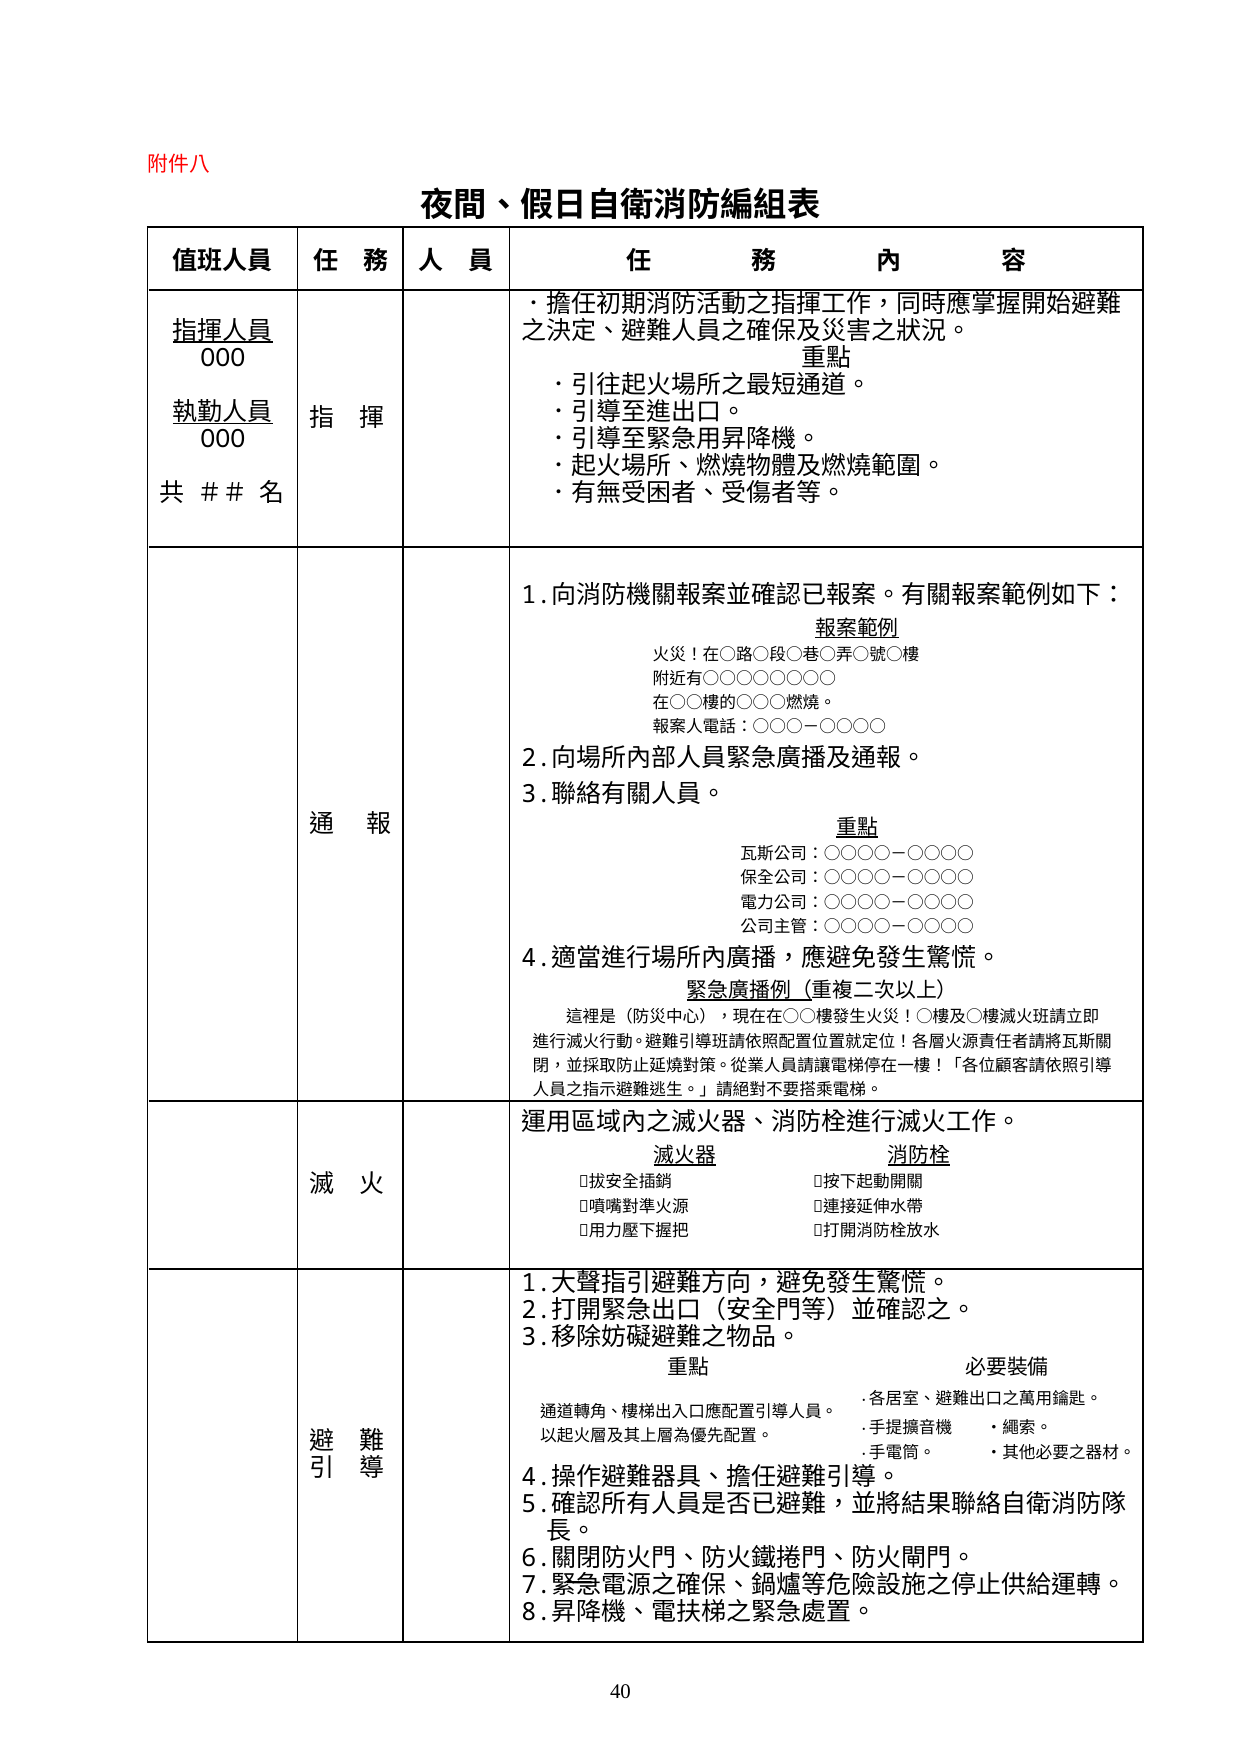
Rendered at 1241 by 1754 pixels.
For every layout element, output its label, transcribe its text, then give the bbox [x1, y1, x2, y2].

table_cell [148, 547, 297, 1100]
table_cell 1.大聲指引避難方向，避免發生驚慌。 2.打開緊急出口（安全門等）並確認之。 3.移除妨礙避難之物品。 4.操作避難器具、擔任避難引導。 5.確認所有人員是否已避難，並將結果聯絡自衛消防隊長。 6.關閉防火門、防火鐵捲門、防火閘門。 7.緊急電源之確保、鍋爐等危險設施之停止供給運轉。 8.昇降機、電扶梯之緊急處置。 [510, 1270, 1142, 1641]
table_cell [404, 1102, 509, 1268]
table_cell 按下起動開關 連接延伸水帶 打開消防栓放水 [802, 1168, 1036, 1241]
table_header 人 員 [404, 228, 509, 289]
table_cell [404, 1270, 509, 1641]
table_cell [404, 291, 509, 546]
text 夜間、假日自衛消防編組表 [148, 178, 1092, 226]
table_cell 指揮人員OOO 執勤人員 OOO 共 ＃＃ 名 [148, 290, 297, 546]
table_header 值班人員 [148, 228, 297, 289]
table_header 緊急廣播例（重複二次以上） 這裡是（防災中心），現在在○○樓發生火災！○樓及○樓滅火班請立即進行滅火行動。避難引導班請依照配置位置就定位！各層火源責任者請將瓦斯關閉，並採取防止延燒對策。從業人員請讓電梯停在一樓！「各位顧客請依照引導人員之指示避難逃生。」請絕對不要搭乘電梯。 [521, 973, 1123, 1100]
table_cell ‧各居室、避難出口之萬用鑰匙。 ‧手提擴音機 ‧繩索。 ‧手電筒。 ‧其他必要之器材。 [848, 1381, 1142, 1463]
table_cell 通道轉角、樓梯出入口應配置引導人員。 以起火層及其上層為優先配置。 [529, 1381, 847, 1463]
table_cell 指 揮 [298, 291, 402, 546]
table_cell [148, 1269, 297, 1641]
table_cell 運用區域內之滅火器、消防栓進行滅火工作。 [510, 1102, 1142, 1268]
table_header 重點 [529, 1351, 847, 1381]
table_header 任 務 內 容 [510, 228, 1142, 289]
table_header 任 務 [298, 228, 402, 289]
table_header 重點 瓦斯公司：○○○○－○○○○ 保全公司：○○○○－○○○○ 電力公司：○○○○－○○○○ 公司主管：○○○○－○○○○ [641, 810, 1072, 937]
table_header 消防栓 [802, 1138, 1036, 1168]
table_cell 1.向消防機關報案並確認已報案。有關報案範例如下： 2.向場所內部人員緊急廣播及通報。 3.聯絡有關人員。 4.適當進行場所內廣播，應避免發生驚慌。 [510, 548, 1142, 1100]
table_cell 通報 [298, 548, 402, 1100]
table_cell 避 難 引 導 [298, 1270, 402, 1641]
table_cell [148, 1101, 297, 1268]
table_cell 滅 火 [298, 1102, 402, 1268]
table_header 滅火器 [567, 1138, 802, 1168]
table_cell 拔安全插銷 噴嘴對準火源 用力壓下握把 [567, 1168, 802, 1241]
text 附件八 [148, 148, 1092, 178]
table_cell ．擔任初期消防活動之指揮工作，同時應掌握開始避難之決定、避難人員之確保及災害之狀況。 重點 ．引往起火場所之最短通道。 ．引導至進出口。 ．引導至緊急用昇降機。 ．起火場所、燃燒物體及燃燒範圍。 ．有無受困者、受傷者等。 [510, 291, 1142, 546]
table_header 必要裝備 [848, 1351, 1142, 1381]
table_cell [404, 548, 509, 1100]
table_header 報案範例 火災！在○路○段○巷○弄○號○樓 附近有○○○○○○○○ 在○○樓的○○○燃燒。 報案人電話：○○○－○○○○ [641, 611, 1072, 738]
